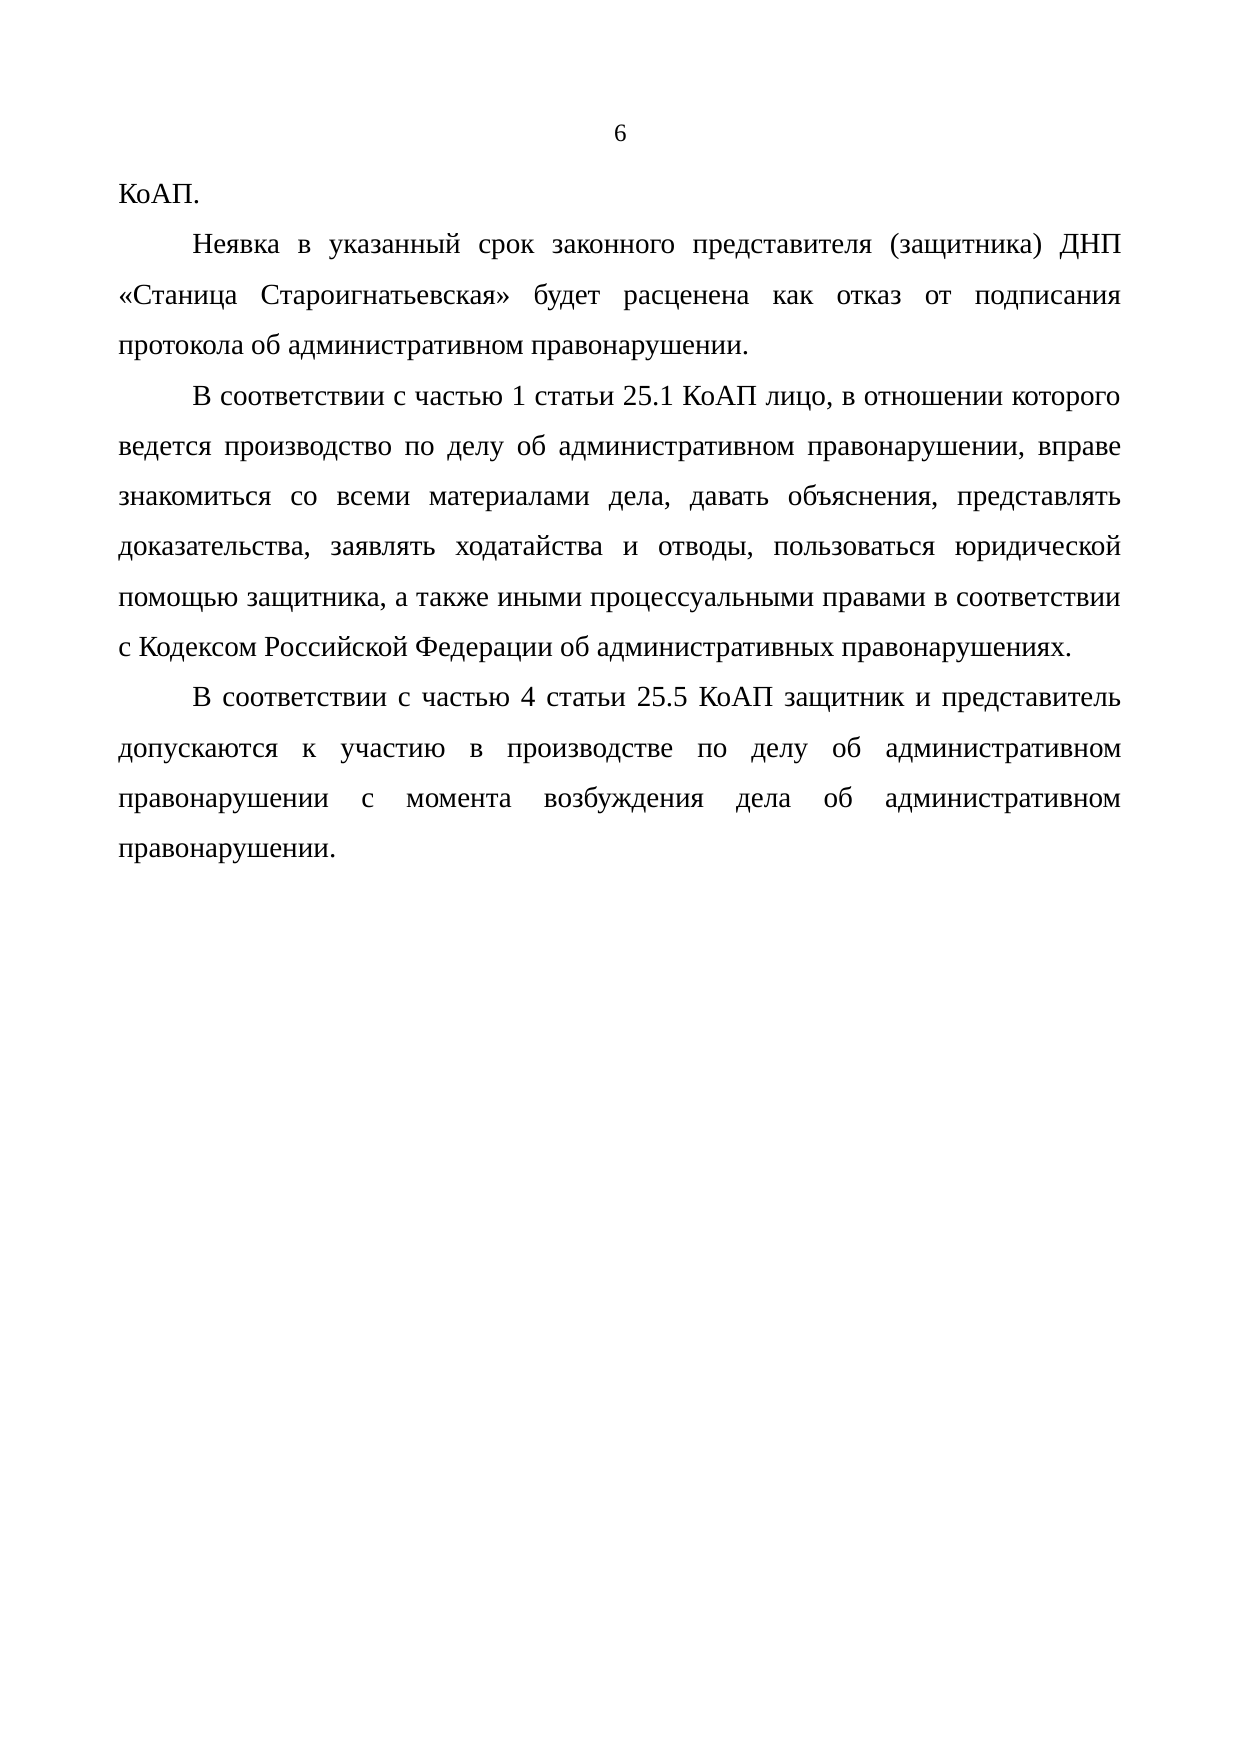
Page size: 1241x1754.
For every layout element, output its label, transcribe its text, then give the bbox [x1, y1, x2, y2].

text В соответствии с частью 1 статьи 25.1 КоАП лицо, в отношении которого ведется производство по делу об административном правонарушении, вправе знакомиться со всеми материалами дела, давать объяснения, представлять доказательства, заявлять ходатайства и отводы, пользоваться юридической помощью защитника, а также иными процессуальными правами в соответствии с Кодексом Российской Федерации об административных правонарушениях. [118, 378, 1122, 663]
text Неявка в указанный срок законного представителя (защитника) ДНП «Станица Староигнатьевская» будет расценена как отказ от подписания протокола об административном правонарушении. [118, 227, 1122, 361]
text В соответствии с частью 4 статьи 25.5 КоАП защитник и представитель допускаются к участию в производстве по делу об административном правонарушении с момента возбуждения дела об административном правонарушении. [118, 679, 1122, 864]
text КоАП. [118, 176, 1122, 210]
